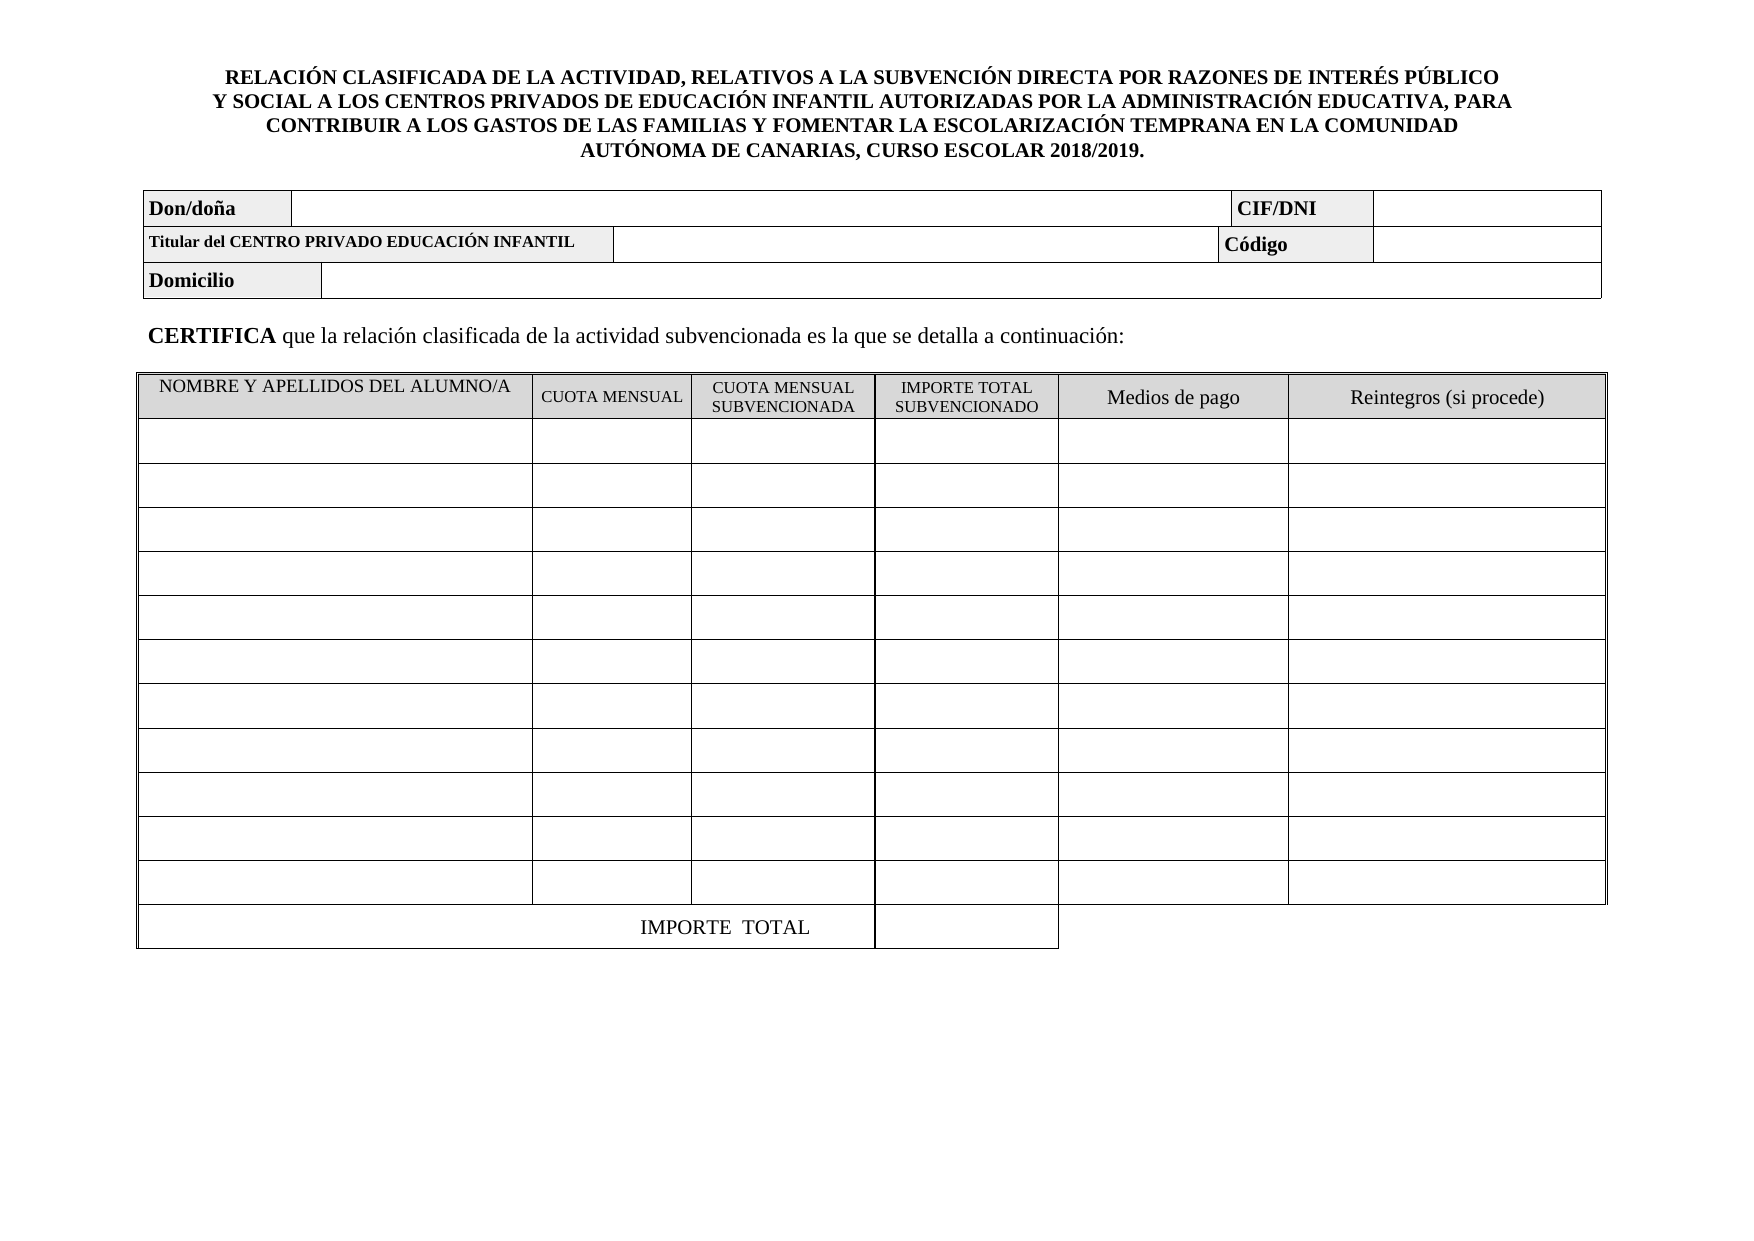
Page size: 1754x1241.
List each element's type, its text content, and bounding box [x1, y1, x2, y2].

table_cell [692, 817, 874, 860]
table_cell [1289, 684, 1605, 727]
table_cell [692, 640, 874, 683]
table_cell [533, 640, 691, 683]
table_cell [1059, 552, 1288, 595]
table_cell [533, 508, 691, 551]
table_header CUOTA MENSUAL [533, 375, 691, 418]
table_cell [322, 263, 1601, 297]
table_cell [692, 684, 874, 727]
table_cell [533, 419, 691, 462]
table_cell [533, 817, 691, 860]
table_cell [139, 817, 532, 860]
table_cell [876, 905, 1058, 948]
table_cell [876, 861, 1058, 904]
table_cell [692, 552, 874, 595]
table_header [1374, 191, 1601, 226]
table_cell Domicilio [144, 263, 321, 297]
table_cell [692, 419, 874, 462]
table_cell [1289, 729, 1605, 772]
table_cell [1288, 905, 1602, 948]
table_header Reintegros (si procede) [1289, 375, 1605, 418]
table_cell [1059, 817, 1288, 860]
table_cell [876, 419, 1058, 462]
table_cell [876, 464, 1058, 507]
table_cell [139, 861, 532, 904]
table_cell [1059, 596, 1288, 639]
table_cell [1059, 729, 1288, 772]
table_cell [1059, 773, 1288, 816]
table_cell [533, 596, 691, 639]
table_header NOMBRE Y APELLIDOS DEL ALUMNO/A [139, 375, 532, 418]
table_cell [1289, 419, 1605, 462]
table_cell Código [1219, 227, 1373, 262]
table_cell [1602, 905, 1606, 948]
table_cell [614, 227, 1218, 262]
table_cell Titular del CENTRO PRIVADO EDUCACIÓN INFANTIL [144, 227, 613, 262]
table_cell [692, 729, 874, 772]
table_cell [692, 508, 874, 551]
table_cell [1059, 861, 1288, 904]
table_cell [139, 773, 532, 816]
table_cell [1059, 905, 1288, 948]
table_cell [1289, 861, 1605, 904]
table_cell [139, 419, 532, 462]
table_cell [139, 464, 532, 507]
table_cell [139, 729, 532, 772]
table_cell [1059, 640, 1288, 683]
table_header IMPORTE TOTAL SUBVENCIONADO [876, 375, 1058, 418]
table_cell [876, 729, 1058, 772]
table_cell [1289, 773, 1605, 816]
table_cell [139, 596, 532, 639]
table_cell [876, 684, 1058, 727]
table_cell [876, 596, 1058, 639]
table_cell [1289, 817, 1605, 860]
table_header [292, 191, 1231, 226]
table_cell [1374, 227, 1601, 262]
table_cell [533, 552, 691, 595]
table_cell [876, 773, 1058, 816]
table_cell [1289, 596, 1605, 639]
table_header CUOTA MENSUAL SUBVENCIONADA [692, 375, 874, 418]
table_cell [1059, 684, 1288, 727]
table_cell [139, 640, 532, 683]
table_header Medios de pago [1059, 375, 1288, 418]
table_cell [139, 552, 532, 595]
table_cell [139, 508, 532, 551]
table_cell [533, 773, 691, 816]
table_cell [876, 552, 1058, 595]
table_cell [1289, 640, 1605, 683]
table_cell [139, 684, 532, 727]
table_cell [692, 773, 874, 816]
table_cell [876, 640, 1058, 683]
table_cell [876, 817, 1058, 860]
table_cell [1289, 464, 1605, 507]
table_header Don/doña [144, 191, 291, 226]
table_cell [692, 464, 874, 507]
table_cell [533, 464, 691, 507]
table_header CIF/DNI [1232, 191, 1373, 226]
table_cell [1059, 464, 1288, 507]
text CERTIFICA que la relación clasificada de la actividad subvencionada es la que se detalla a continuación: [148, 322, 1577, 348]
table_cell [533, 729, 691, 772]
table_cell [876, 508, 1058, 551]
table_cell [1059, 508, 1288, 551]
table_cell IMPORTE TOTAL [139, 905, 874, 948]
table_cell [1289, 552, 1605, 595]
table_cell [692, 861, 874, 904]
table_cell [1289, 508, 1605, 551]
table_cell [1059, 419, 1288, 462]
table_cell [533, 684, 691, 727]
table_cell [533, 861, 691, 904]
table_cell [692, 596, 874, 639]
